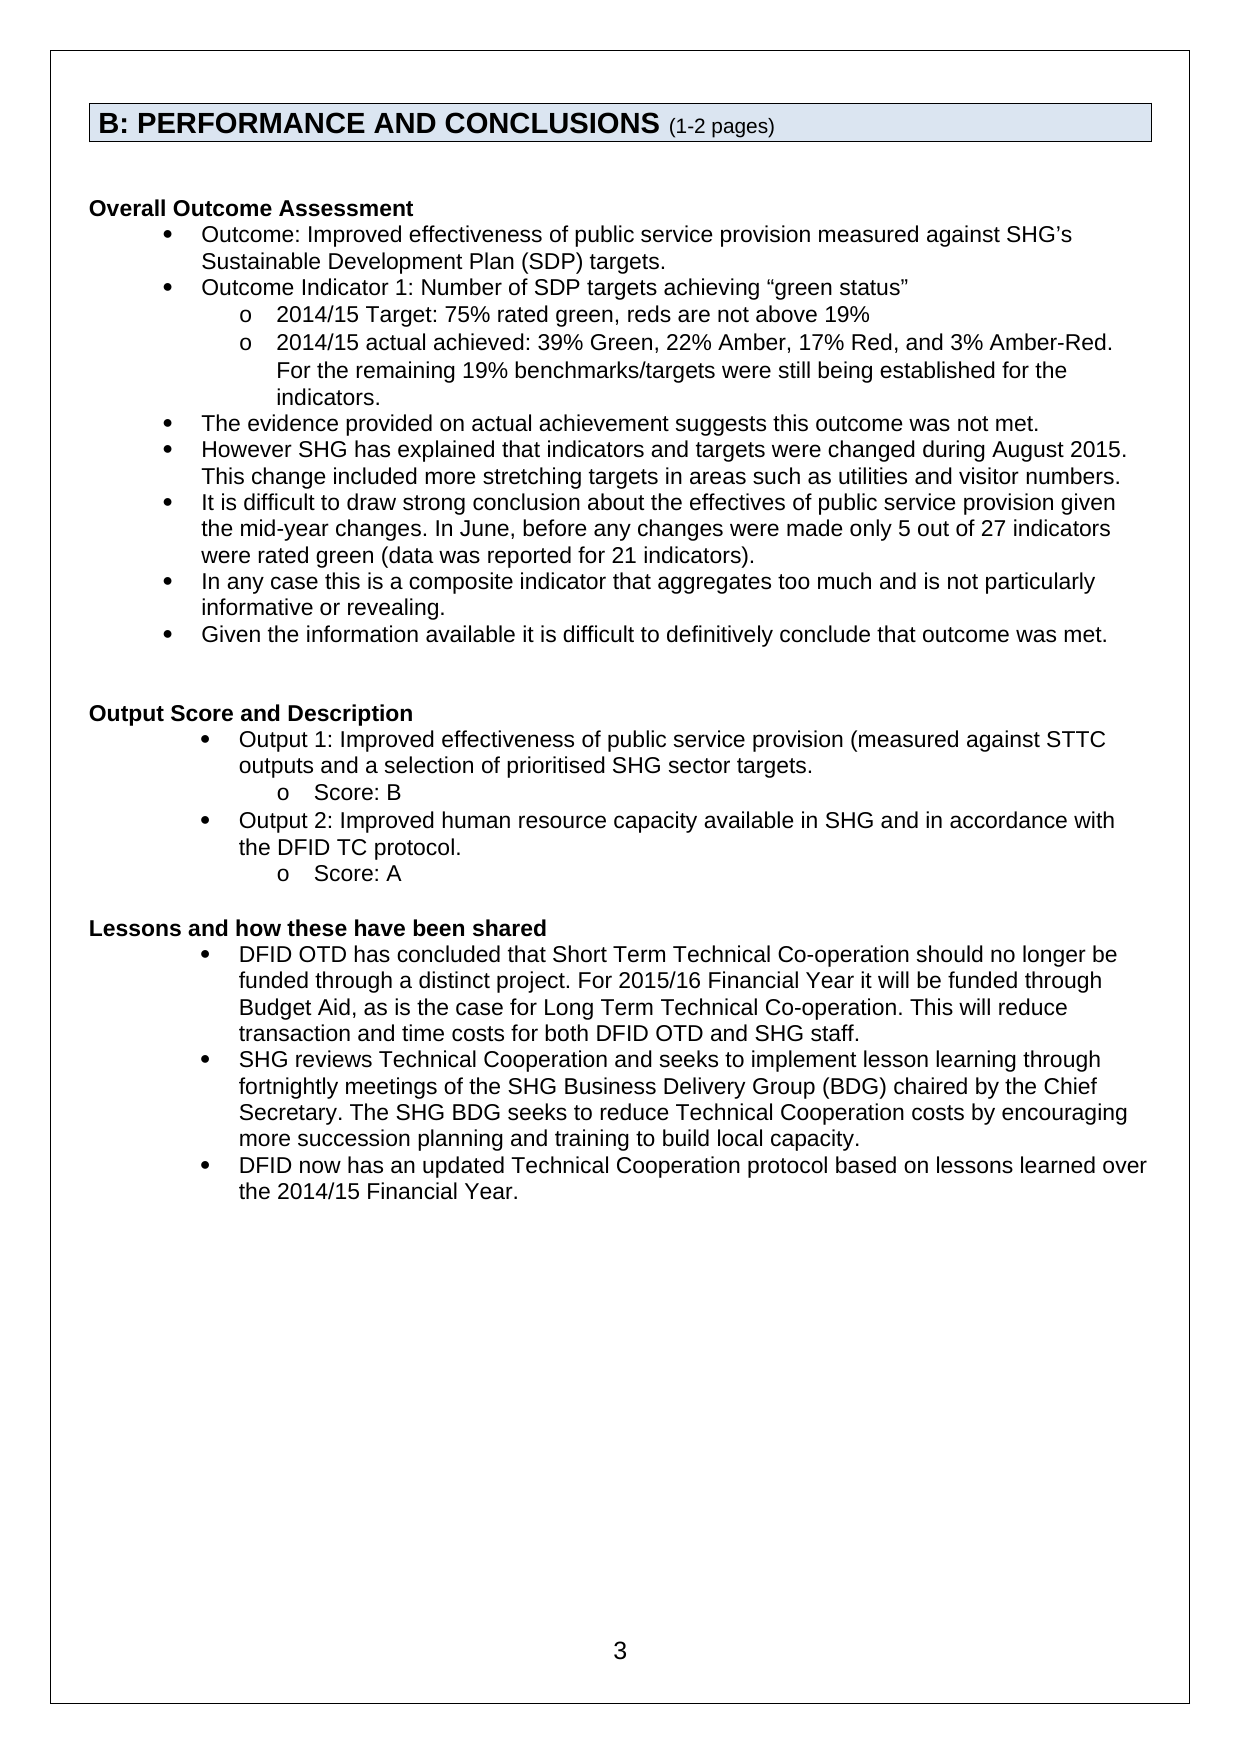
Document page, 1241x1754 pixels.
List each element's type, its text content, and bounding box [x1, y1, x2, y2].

list DFID now has an updated Technical Cooperation protocol based on lessons learned over the 2014/15 Financial Year. [201, 1152, 1152, 1204]
list Score: B [276, 779, 1152, 807]
list 2014/15 Target: 75% rated green, reds are not above 19% [239, 301, 1152, 329]
text Lessons and how these have been shared [89, 914, 1152, 941]
list It is difficult to draw strong conclusion about the effectives of public service provision given the mid-year changes. In June, before any changes were made only 5 out of 27 indicators were rated green (data was reported for 21 indicators). [164, 489, 1152, 568]
list In any case this is a composite indicator that aggregates too much and is not particularly informative or revealing. [164, 568, 1152, 621]
list Given the information available it is difficult to definitively conclude that outcome was met. [164, 621, 1152, 647]
list Outcome Indicator 1: Number of SDP targets achieving “green status” [164, 274, 1152, 301]
text Overall Outcome Assessment [89, 195, 1152, 221]
list Score: A [276, 860, 1152, 888]
list Outcome: Improved effectiveness of public service provision measured against SHG’s Sustainable Development Plan (SDP) targets. [164, 221, 1152, 274]
subtitle B: PERFORMANCE AND CONCLUSIONS (1-2 pages) [90, 104, 1151, 141]
text Output Score and Description [89, 700, 1152, 726]
list SHG reviews Technical Cooperation and seeks to implement lesson learning through fortnightly meetings of the SHG Business Delivery Group (BDG) chaired by the Chief Secretary. The SHG BDG seeks to reduce Technical Cooperation costs by encouraging more succession planning and training to build local capacity. [201, 1046, 1152, 1152]
list 2014/15 actual achieved: 39% Green, 22% Amber, 17% Red, and 3% Amber-Red. For the remaining 19% benchmarks/targets were still being established for the indicators. [239, 329, 1152, 410]
list However SHG has explained that indicators and targets were changed during August 2015. This change included more stretching targets in areas such as utilities and visitor numbers. [164, 436, 1152, 489]
list Output 1: Improved effectiveness of public service provision (measured against STTC outputs and a selection of prioritised SHG sector targets. [201, 726, 1152, 779]
list Output 2: Improved human resource capacity available in SHG and in accordance with the DFID TC protocol. [201, 807, 1152, 860]
list The evidence provided on actual achievement suggests this outcome was not met. [164, 410, 1152, 436]
list DFID OTD has concluded that Short Term Technical Co-operation should no longer be funded through a distinct project. For 2015/16 Financial Year it will be funded through Budget Aid, as is the case for Long Term Technical Co-operation. This will reduce transaction and time costs for both DFID OTD and SHG staff. [201, 941, 1152, 1046]
